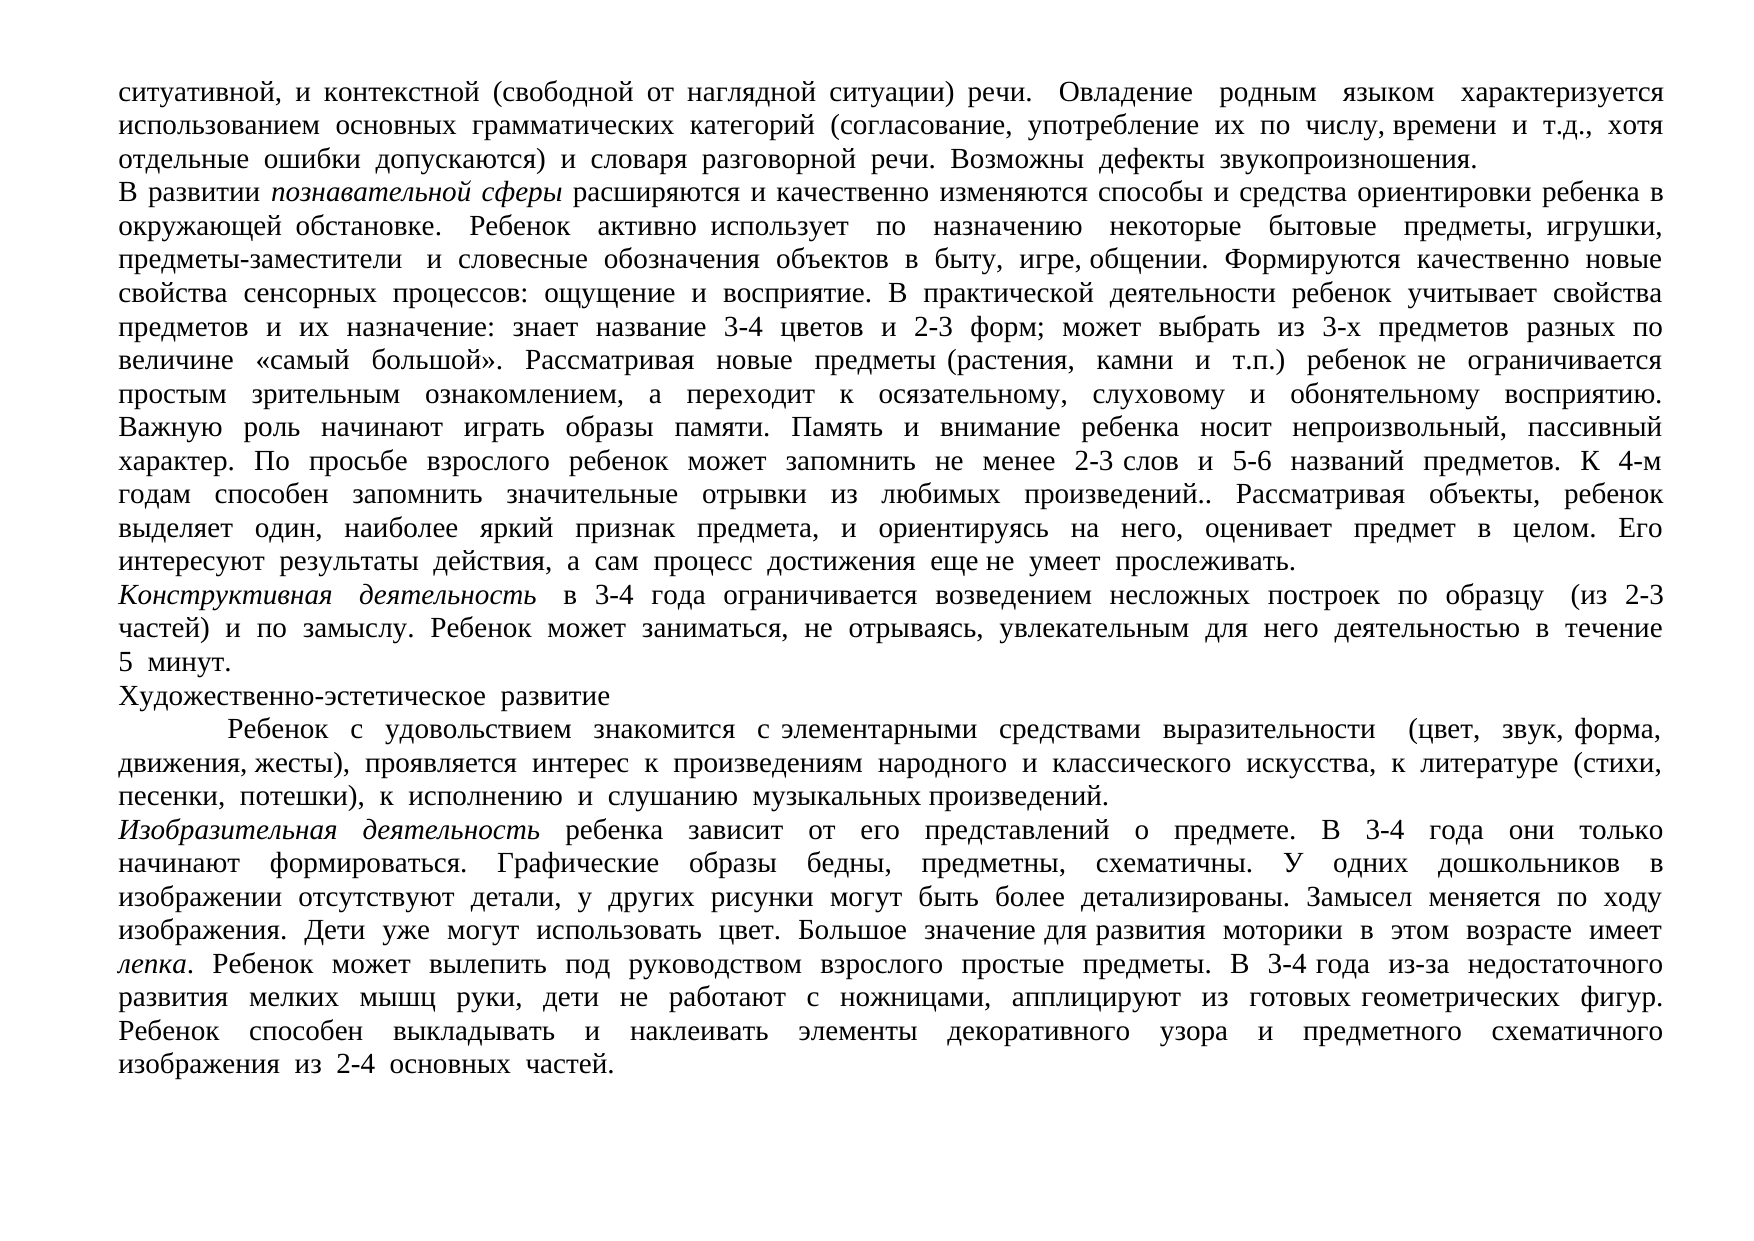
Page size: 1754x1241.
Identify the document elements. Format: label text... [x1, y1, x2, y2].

text ситуативной, и контекстной (свободной от наглядной ситуации) речи. Овладение родным языком характеризуется использованием основных грамматических категорий (согласование, употребление их по числу, времени и т.д., хотя отдельные ошибки допускаются) и словаря разговорной речи. Возможны дефекты звукопроизношения. [118, 74, 1665, 174]
text В развитии познавательной сферы расширяются и качественно изменяются способы и средства ориентировки ребенка в окружающей обстановке. Ребенок активно использует по назначению некоторые бытовые предметы, игрушки, предметы-заместители и словесные обозначения объектов в быту, игре, общении. Формируются качественно новые свойства сенсорных процессов: ощущение и восприятие. В практической деятельности ребенок учитывает свойства предметов и их назначение: знает название 3-4 цветов и 2-3 форм; может выбрать из 3-х предметов разных по величине «самый большой». Рассматривая новые предметы (растения, камни и т.п.) ребенок не ограничивается простым зрительным ознакомлением, а переходит к осязательному, слуховому и обонятельному восприятию. Важную роль начинают играть образы памяти. Память и внимание ребенка носит непроизвольный, пассивный характер. По просьбе взрослого ребенок может запомнить не менее 2-3 слов и 5-6 названий предметов. К 4-м годам способен запомнить значительные отрывки из любимых произведений.. Рассматривая объекты, ребенок выделяет один, наиболее яркий признак предмета, и ориентируясь на него, оценивает предмет в целом. Его интересуют результаты действия, а сам процесс достижения еще не умеет прослеживать. [118, 174, 1665, 577]
text Ребенок с удовольствием знакомится с элементарными средствами выразительности (цвет, звук, форма, движения, жесты), проявляется интерес к произведениям народного и классического искусства, к литературе (стихи, песенки, потешки), к исполнению и слушанию музыкальных произведений. [118, 711, 1665, 812]
text Художественно-эстетическое развитие [118, 678, 1665, 711]
text Конструктивная деятельность в 3-4 года ограничивается возведением несложных построек по образцу (из 2-3 частей) и по замыслу. Ребенок может заниматься, не отрываясь, увлекательным для него деятельностью в течение 5 минут. [118, 577, 1665, 678]
text Изобразительная деятельность ребенка зависит от его представлений о предмете. В 3-4 года они только начинают формироваться. Графические образы бедны, предметны, схематичны. У одних дошкольников в изображении отсутствуют детали, у других рисунки могут быть более детализированы. Замысел меняется по ходу изображения. Дети уже могут использовать цвет. Большое значение для развития моторики в этом возрасте имеет лепка. Ребенок может вылепить под руководством взрослого простые предметы. В 3-4 года из-за недостаточного развития мелких мышц руки, дети не работают с ножницами, апплицируют из готовых геометрических фигур. Ребенок способен выкладывать и наклеивать элементы декоративного узора и предметного схематичного изображения из 2-4 основных частей. [118, 812, 1665, 1080]
